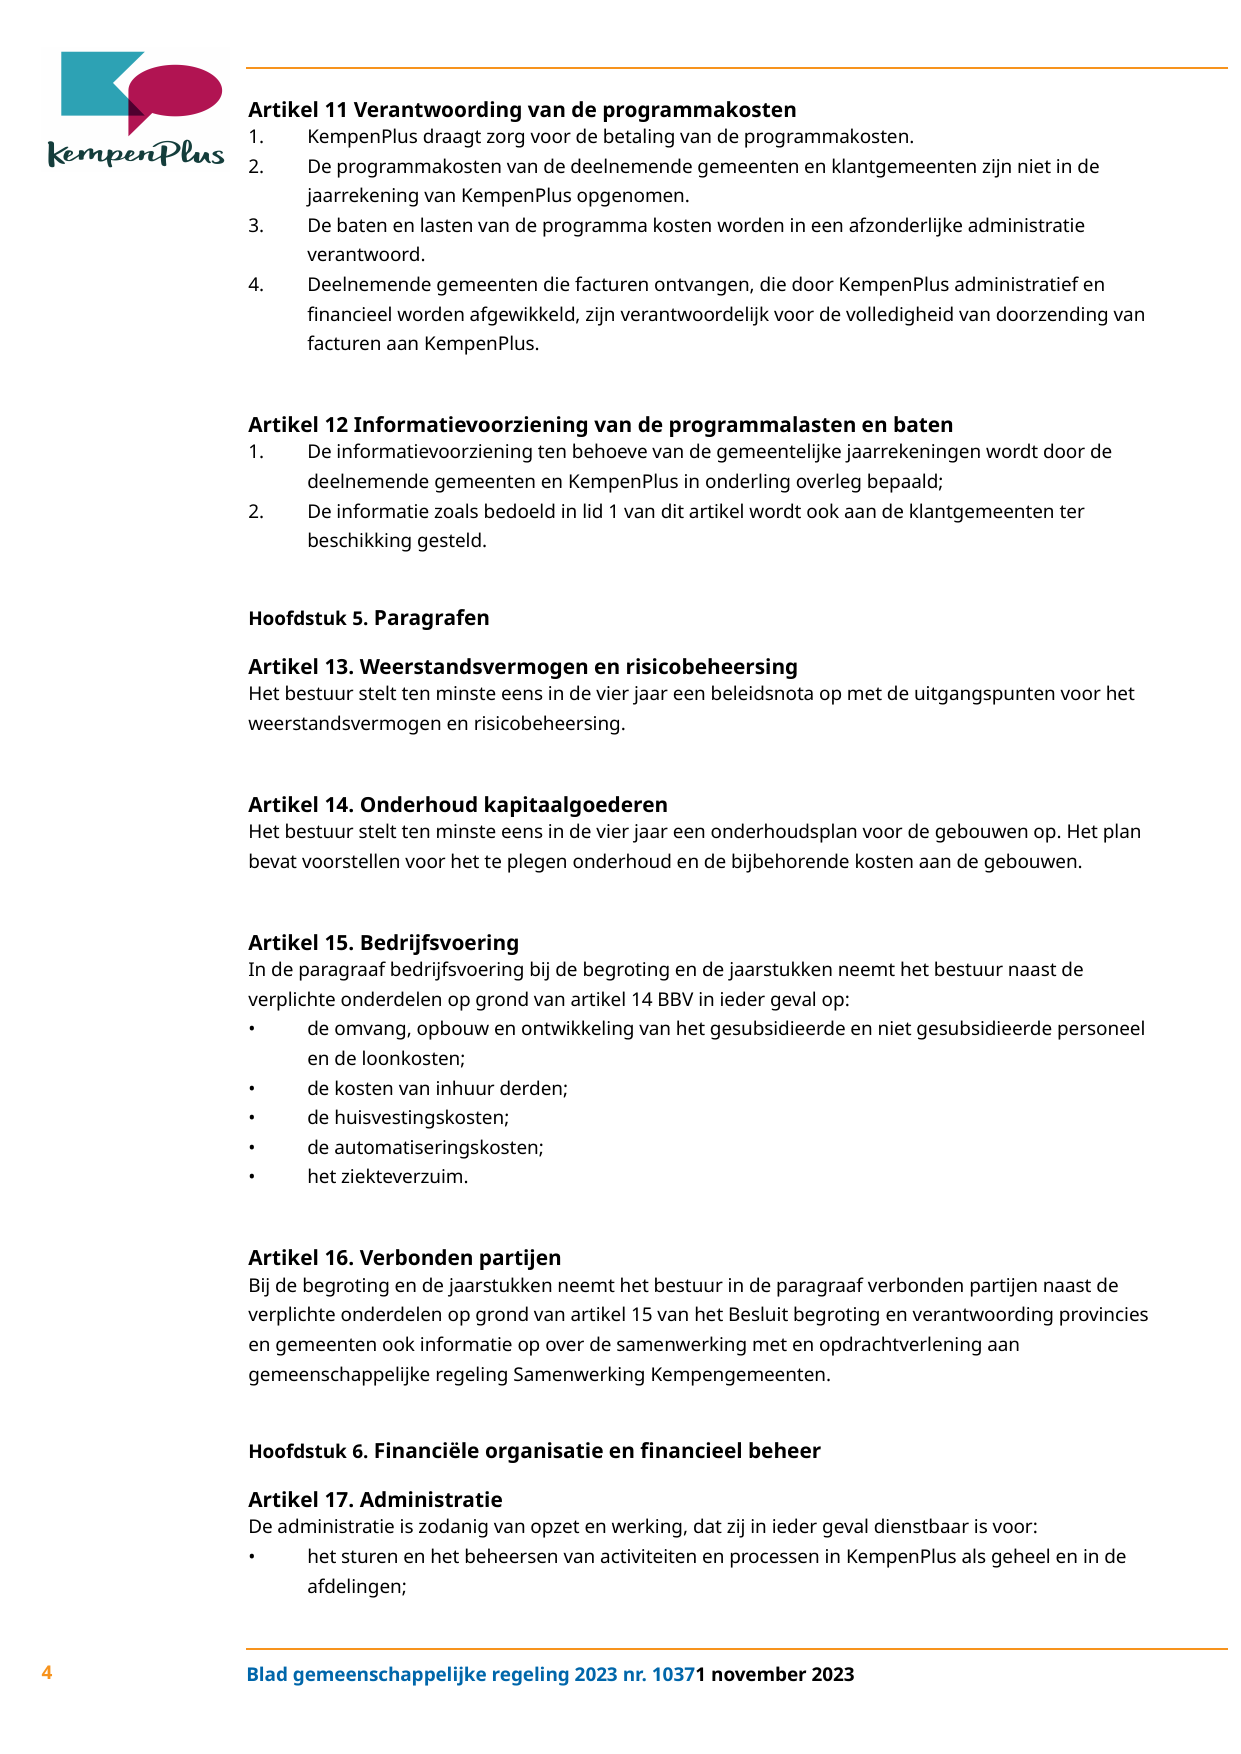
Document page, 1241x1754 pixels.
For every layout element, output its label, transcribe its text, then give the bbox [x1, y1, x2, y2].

list de automatiseringskosten; [248, 1134, 1152, 1160]
text Bij de begroting en de jaarstukken neemt het bestuur in de paragraaf verbonden partijen naast de verplichte onderdelen op grond van artikel 15 van het Besluit begroting en verantwoording provincies en gemeenten ook informatie op over de samenwerking met en opdrachtverlening aan gemeenschappelijke regeling Samenwerking Kempengemeenten. [248, 1272, 1152, 1386]
picture [41, 47, 231, 172]
text Artikel 13. Weerstandsvermogen en risicobeheersing [248, 652, 1152, 680]
list het sturen en het beheersen van activiteiten en processen in KempenPlus als geheel en in de afdelingen; [248, 1543, 1152, 1598]
list Deelnemende gemeenten die facturen ontvangen, die door KempenPlus administratief en financieel worden afgewikkeld, zijn verantwoordelijk voor de volledigheid van doorzending van facturen aan KempenPlus. [248, 271, 1152, 356]
list de kosten van inhuur derden; [248, 1075, 1152, 1101]
list het ziekteverzuim. [248, 1163, 1152, 1189]
text Artikel 11 Verantwoording van de programmakosten [248, 95, 1152, 123]
text Artikel 12 Informatievoorziening van de programmalasten en baten [248, 410, 1152, 439]
text De administratie is zodanig van opzet en werking, dat zij in ieder geval dienstbaar is voor: [248, 1514, 1152, 1539]
list De informatie zoals bedoeld in lid 1 van dit artikel wordt ook aan de klantgemeenten ter beschikking gesteld. [248, 498, 1152, 553]
list De informatievoorziening ten behoeve van de gemeentelijke jaarrekeningen wordt door de deelnemende gemeenten en KempenPlus in onderling overleg bepaald; [248, 439, 1152, 494]
text Artikel 16. Verbonden partijen [248, 1243, 1152, 1272]
text Artikel 14. Onderhoud kapitaalgoederen [248, 790, 1152, 818]
list De baten en lasten van de programma kosten worden in een afzonderlijke administratie verantwoord. [248, 212, 1152, 267]
text Artikel 17. Administratie [248, 1485, 1152, 1514]
list KempenPlus draagt zorg voor de betaling van de programmakosten. [248, 123, 1152, 149]
list de omvang, opbouw en ontwikkeling van het gesubsidieerde en niet gesubsidieerde personeel en de loonkosten; [248, 1016, 1152, 1071]
list de huisvestingskosten; [248, 1104, 1152, 1130]
text Artikel 15. Bedrijfsvoering [248, 928, 1152, 956]
text Het bestuur stelt ten minste eens in de vier jaar een beleidsnota op met de uitgangspunten voor het weerstandsvermogen en risicobeheersing. [248, 680, 1152, 736]
list De programmakosten van de deelnemende gemeenten en klantgemeenten zijn niet in de jaarrekening van KempenPlus opgenomen. [248, 153, 1152, 208]
text In de paragraaf bedrijfsvoering bij de begroting en de jaarstukken neemt het bestuur naast de verplichte onderdelen op grond van artikel 14 BBV in ieder geval op: [248, 956, 1152, 1012]
text Hoofdstuk 6. Financiële organisatie en financieel beheer [248, 1436, 1152, 1464]
text Hoofdstuk 5. Paragrafen [248, 603, 1152, 631]
text Het bestuur stelt ten minste eens in de vier jaar een onderhoudsplan voor de gebouwen op. Het plan bevat voorstellen voor het te plegen onderhoud en de bijbehorende kosten aan de gebouwen. [248, 818, 1152, 874]
